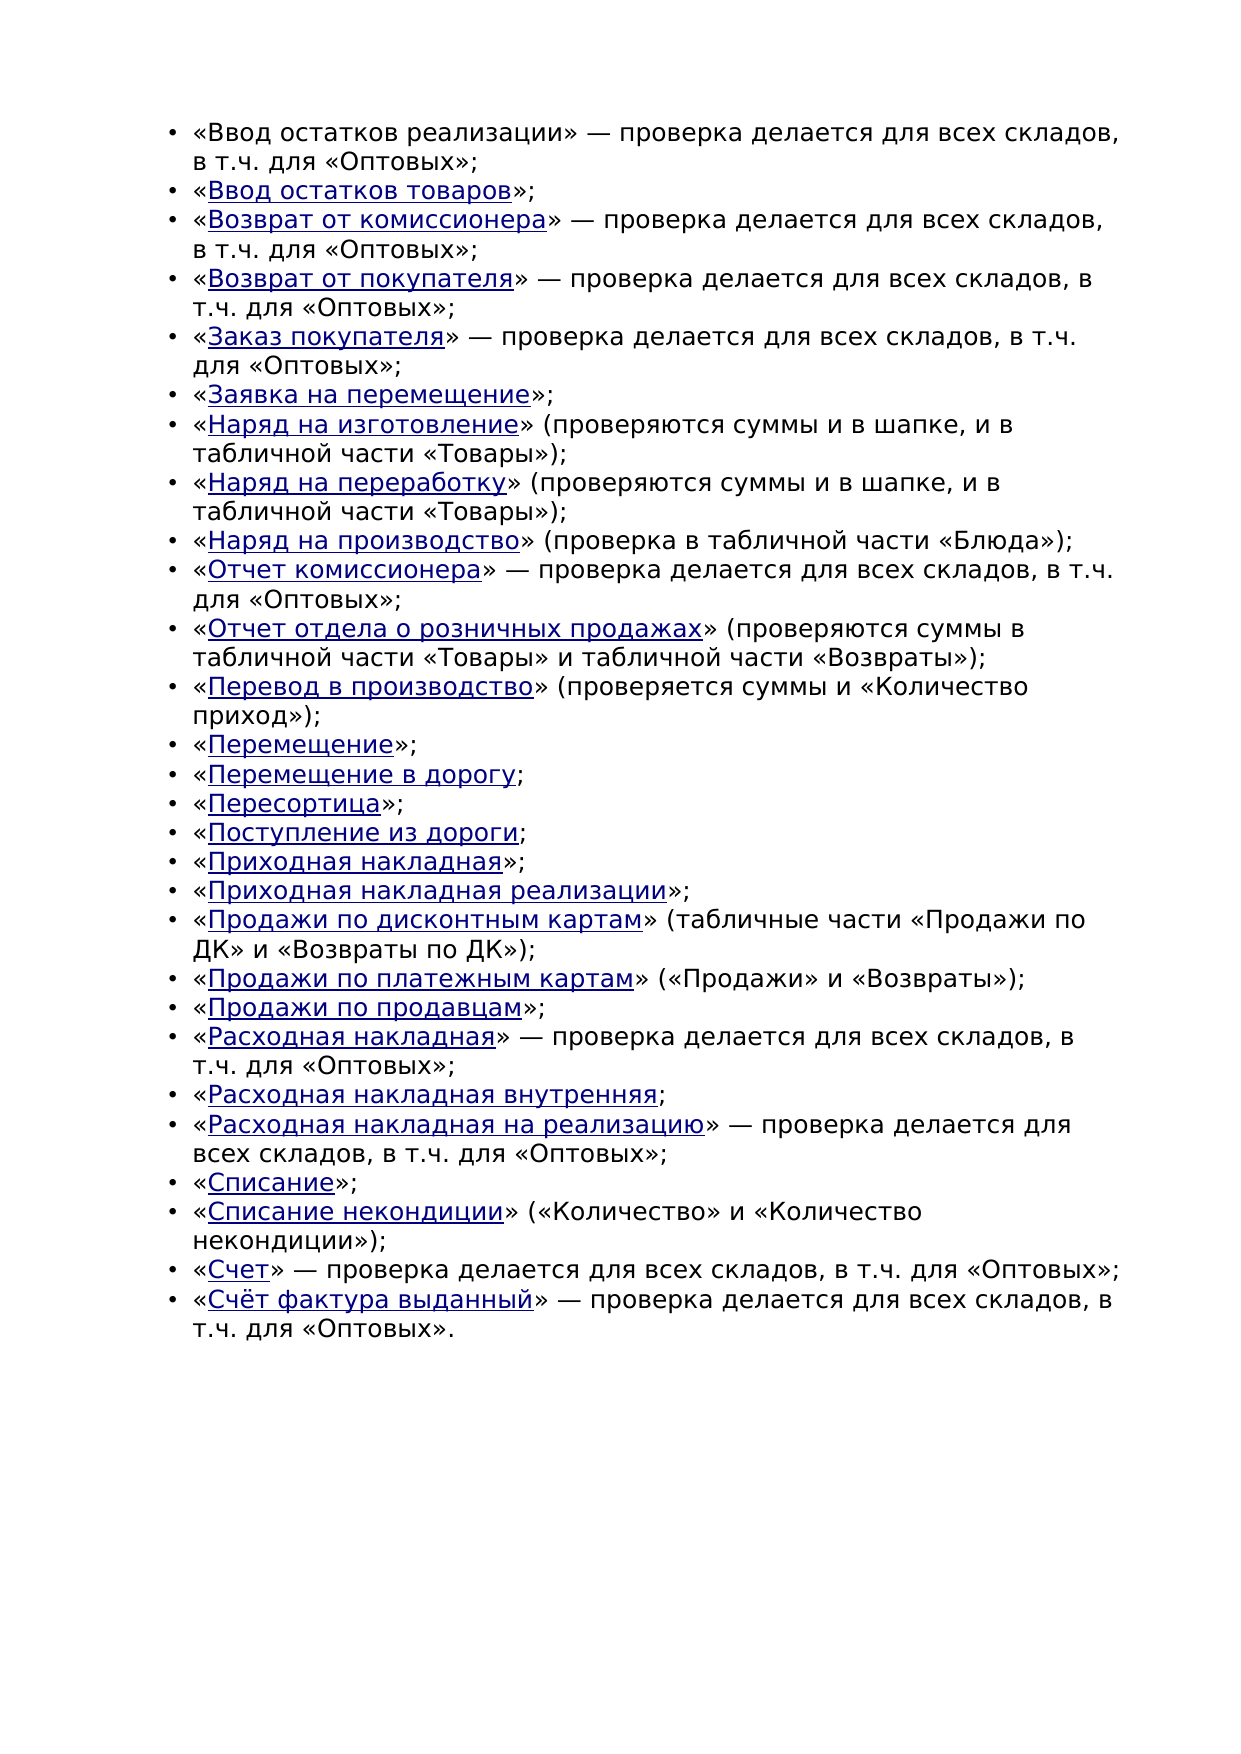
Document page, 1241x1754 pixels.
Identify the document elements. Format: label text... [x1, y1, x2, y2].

list «Наряд на переработку» (проверяются суммы и в шапке, и в табличной части «Товары»); [177, 468, 1122, 526]
list «Возврат от покупателя» — проверка делается для всех складов, в т.ч. для «Оптовых»; [177, 264, 1122, 322]
list «Списание некондиции» («Количество» и «Количество некондиции»); [177, 1197, 1122, 1256]
list «Продажи по дисконтным картам» (табличные части «Продажи по ДК» и «Возвраты по ДК»); [177, 906, 1122, 964]
list «Перемещение в дорогу; [177, 760, 1122, 789]
list «Ввод остатков товаров»; [177, 176, 1122, 206]
list «Заявка на перемещение»; [177, 381, 1122, 410]
list «Расходная накладная» — проверка делается для всех складов, в т.ч. для «Оптовых»; [177, 1022, 1122, 1081]
list «Продажи по продавцам»; [177, 993, 1122, 1022]
list «Счет» — проверка делается для всех складов, в т.ч. для «Оптовых»; [177, 1256, 1122, 1285]
list «Приходная накладная»; [177, 847, 1122, 876]
list «Возврат от комиссионера» — проверка делается для всех складов, в т.ч. для «Оптовых»; [177, 206, 1122, 264]
list «Наряд на производство» (проверка в табличной части «Блюда»); [177, 526, 1122, 556]
list «Расходная накладная внутренняя; [177, 1081, 1122, 1110]
list «Счёт фактура выданный» — проверка делается для всех складов, в т.ч. для «Оптовых». [177, 1285, 1122, 1343]
list «Пересортица»; [177, 789, 1122, 818]
list «Наряд на изготовление» (проверяются суммы и в шапке, и в табличной части «Товары»); [177, 410, 1122, 468]
list «Перемещение»; [177, 731, 1122, 760]
list «Перевод в производство» (проверяется суммы и «Количество приход»); [177, 672, 1122, 731]
list «Списание»; [177, 1168, 1122, 1197]
list «Отчет отдела о розничных продажах» (проверяются суммы в табличной части «Товары» и табличной части «Возвраты»); [177, 614, 1122, 672]
list «Приходная накладная реализации»; [177, 876, 1122, 906]
list «Расходная накладная на реализацию» — проверка делается для всех складов, в т.ч. для «Оптовых»; [177, 1110, 1122, 1168]
list «Продажи по платежным картам» («Продажи» и «Возвраты»); [177, 964, 1122, 993]
list «Ввод остатков реализации» — проверка делается для всех складов, в т.ч. для «Оптовых»; [177, 118, 1122, 176]
list «Поступление из дороги; [177, 818, 1122, 847]
list «Отчет комиссионера» — проверка делается для всех складов, в т.ч. для «Оптовых»; [177, 556, 1122, 614]
list «Заказ покупателя» — проверка делается для всех складов, в т.ч. для «Оптовых»; [177, 322, 1122, 381]
